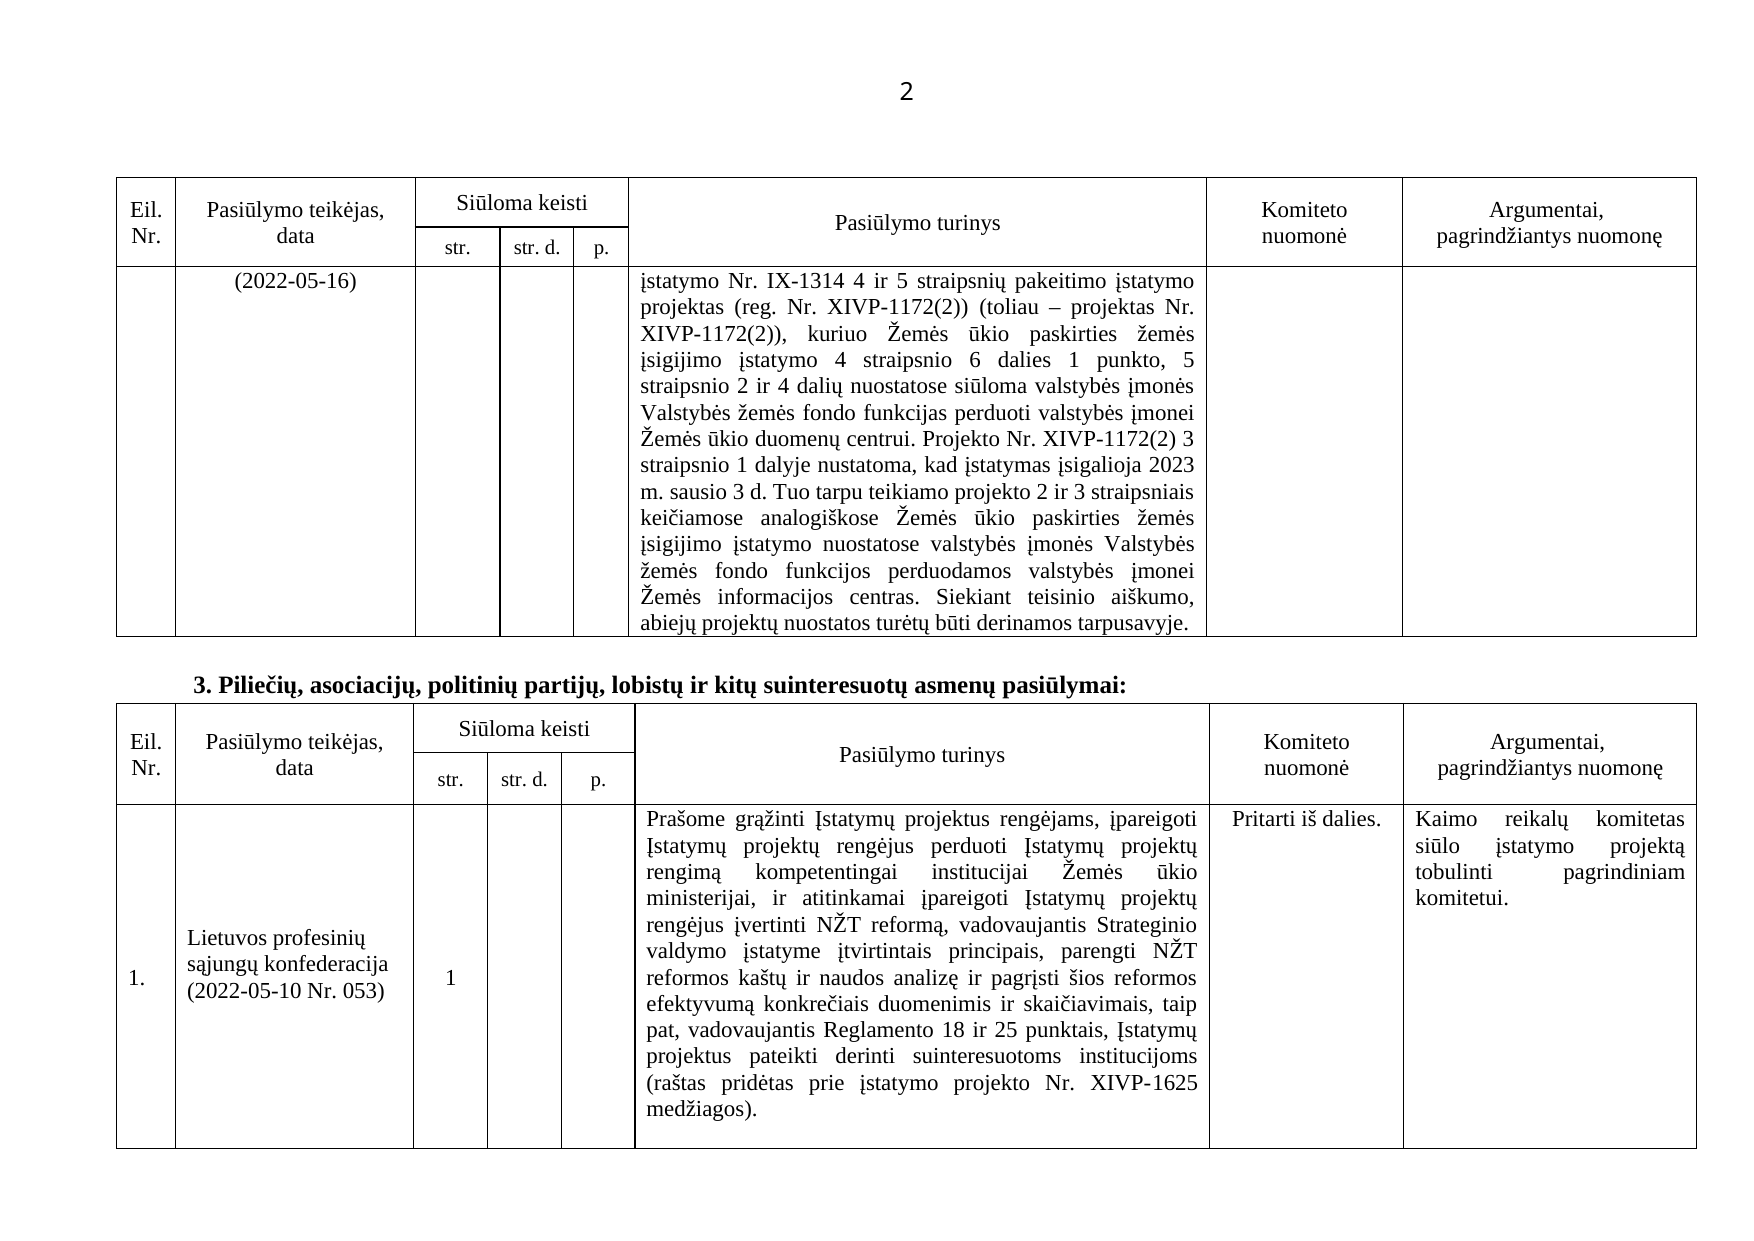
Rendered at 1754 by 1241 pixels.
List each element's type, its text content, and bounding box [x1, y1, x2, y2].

table_cell [416, 267, 499, 636]
table_cell Pritarti iš dalies. [1210, 805, 1403, 1148]
table_header Argumentai, pagrindžiantys nuomonę [1404, 704, 1696, 804]
table_cell str. [414, 753, 487, 804]
table_header Argumentai, pagrindžiantys nuomonę [1403, 178, 1696, 266]
table_cell [117, 267, 175, 636]
table_cell p. [574, 228, 628, 266]
table_header Eil. Nr. [117, 178, 175, 266]
table_header Eil. Nr. [117, 704, 175, 804]
table_cell str. d. [488, 753, 561, 804]
table_header Komiteto nuomonė [1210, 704, 1403, 804]
table_cell [488, 805, 561, 1148]
table_cell 1. [117, 805, 175, 1148]
table_header Pasiūlymo turinys [636, 704, 1209, 804]
table_cell 1 [414, 805, 487, 1148]
table_cell [501, 267, 573, 636]
table_cell įstatymo Nr. IX-1314 4 ir 5 straipsnių pakeitimo įstatymo projektas (reg. Nr. XIVP-1172(2)) (toliau – projektas Nr. XIVP-1172(2)), kuriuo Žemės ūkio paskirties žemės įsigijimo įstatymo 4 straipsnio 6 dalies 1 punkto, 5 straipsnio 2 ir 4 dalių nuostatose siūloma valstybės įmonės Valstybės žemės fondo funkcijas perduoti valstybės įmonei Žemės ūkio duomenų centrui. Projekto Nr. XIVP-1172(2) 3 straipsnio 1 dalyje nustatoma, kad įstatymas įsigalioja 2023 m. sausio 3 d. Tuo tarpu teikiamo projekto 2 ir 3 straipsniais keičiamose analogiškose Žemės ūkio paskirties žemės įsigijimo įstatymo nuostatose valstybės įmonės Valstybės žemės fondo funkcijos perduodamos valstybės įmonei Žemės informacijos centras. Siekiant teisinio aiškumo, abiejų projektų nuostatos turėtų būti derinamos tarpusavyje. [629, 267, 1206, 636]
table_header Pasiūlymo teikėjas, data [176, 178, 415, 266]
table_cell Lietuvos profesinių sąjungų konfederacija (2022-05-10 Nr. 053) [176, 805, 413, 1148]
table_cell Kaimo reikalų komitetas siūlo įstatymo projektą tobulinti pagrindiniam komitetui. [1404, 805, 1696, 1148]
subtitle 3. Piliečių, asociacijų, politinių partijų, lobistų ir kitų suinteresuotų asmenų pasiūlymai: [118, 670, 1695, 699]
table_cell Prašome grąžinti Įstatymų projektus rengėjams, įpareigoti Įstatymų projektų rengėjus perduoti Įstatymų projektų rengimą kompetentingai institucijai Žemės ūkio ministerijai, ir atitinkamai įpareigoti Įstatymų projektų rengėjus įvertinti NŽT reformą, vadovaujantis Strateginio valdymo įstatyme įtvirtintais principais, parengti NŽT reformos kaštų ir naudos analizę ir pagrįsti šios reformos efektyvumą konkrečiais duomenimis ir skaičiavimais, taip pat, vadovaujantis Reglamento 18 ir 25 punktais, Įstatymų projektus pateikti derinti suinteresuotoms institucijoms (raštas pridėtas prie įstatymo projekto Nr. XIVP-1625 medžiagos). [636, 805, 1209, 1148]
table_cell p. [562, 753, 634, 804]
table_header Siūloma keisti [416, 178, 628, 226]
table_cell (2022-05-16) [176, 267, 415, 636]
table_cell str. d. [501, 228, 573, 266]
table_cell str. [416, 228, 499, 266]
table_header Pasiūlymo teikėjas, data [176, 704, 413, 804]
table_header Komiteto nuomonė [1207, 178, 1402, 266]
table_header Siūloma keisti [414, 704, 634, 752]
table_header Pasiūlymo turinys [629, 178, 1206, 266]
table_cell [562, 805, 634, 1148]
table_cell [574, 267, 628, 636]
table_cell [1403, 267, 1696, 636]
table_cell [1207, 267, 1402, 636]
